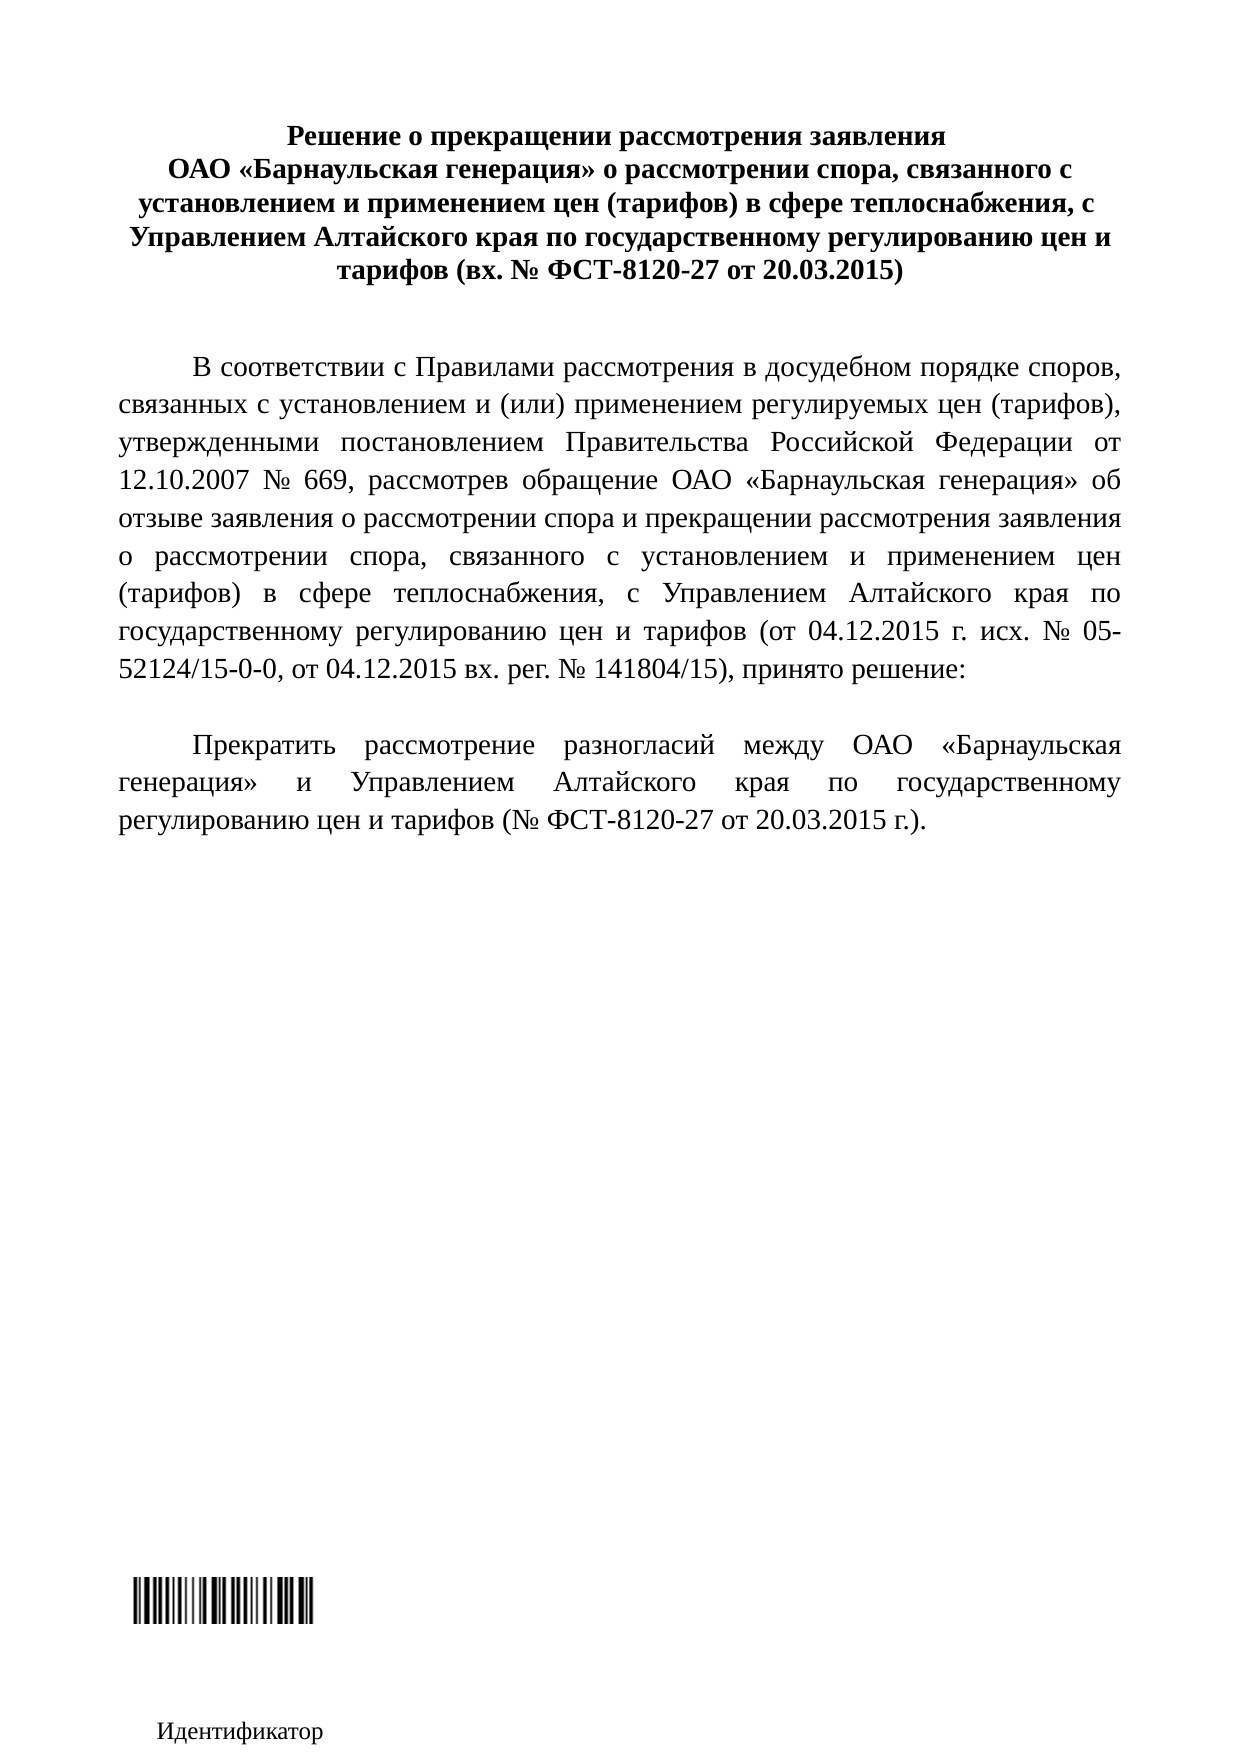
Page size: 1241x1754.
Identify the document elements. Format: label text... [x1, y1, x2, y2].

text В соответствии с Правилами рассмотрения в досудебном порядке споров, связанных с установлением и (или) применением регулируемых цен (тарифов), утвержденными постановлением Правительства Российской Федерации от 12.10.2007 № 669, рассмотрев обращение ОАО «Барнаульская генерация» об отзыве заявления о рассмотрении спора и прекращении рассмотрения заявления о рассмотрении спора, связанного с установлением и применением цен (тарифов) в сфере теплоснабжения, с Управлением Алтайского края по государственному регулированию цен и тарифов (от 04.12.2015 г. исх. № 05-52124/15-0-0, от 04.12.2015 вх. рег. № 141804/15), принято решение: [118, 344, 1122, 685]
text Решение о прекращении рассмотрения заявления ОАО «Барнаульская генерация» о рассмотрении спора, связанного с установлением и применением цен (тарифов) в сфере теплоснабжения, с Управлением Алтайского края по государственному регулированию цен и тарифов (вх. № ФСТ-8120-27 от 20.03.2015) [118, 118, 1122, 286]
text Прекратить рассмотрение разногласий между ОАО «Барнаульская генерация» и Управлением Алтайского края по государственному регулированию цен и тарифов (№ ФСТ-8120-27 от 20.03.2015 г.). [118, 722, 1122, 836]
picture [118, 1577, 331, 1624]
